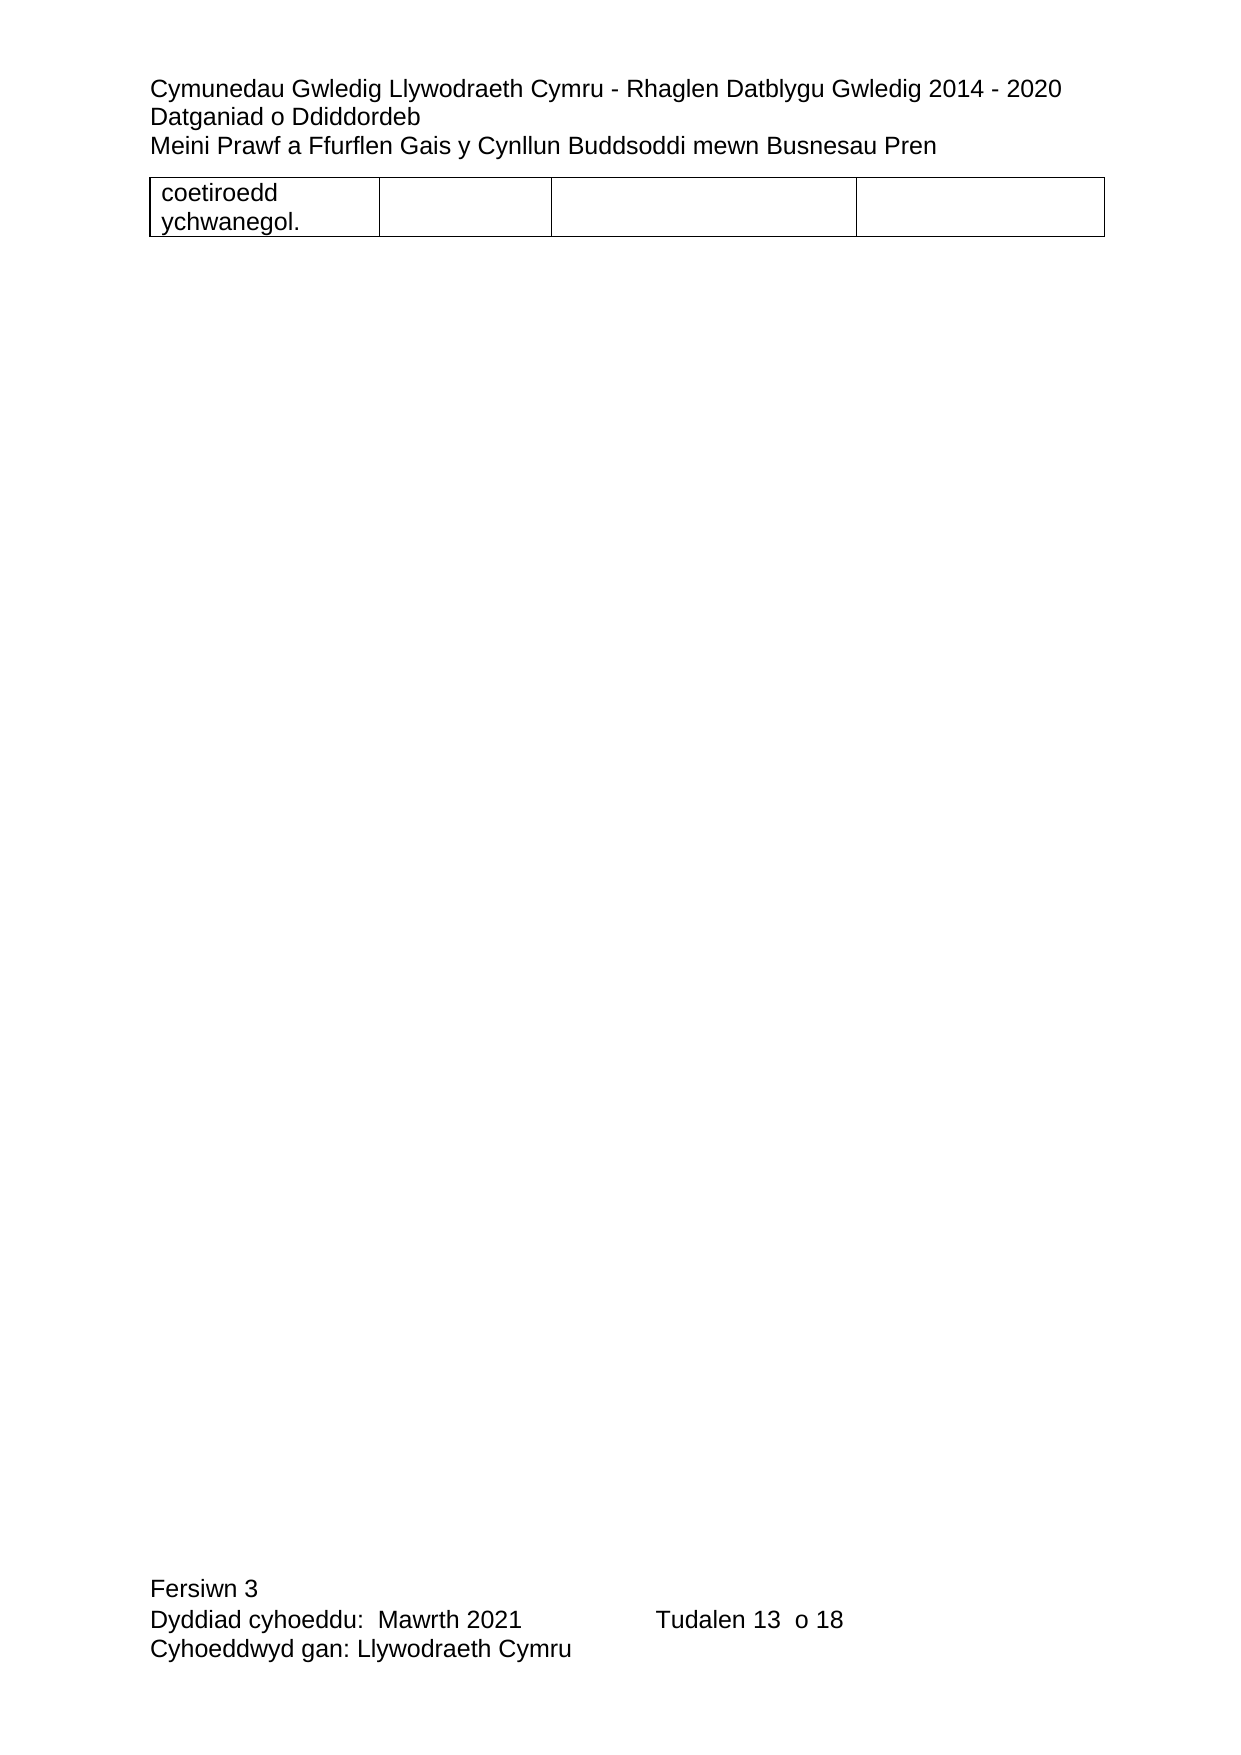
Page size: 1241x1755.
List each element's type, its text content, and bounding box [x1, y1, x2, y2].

table_cell coetiroedd ychwanegol. [151, 178, 379, 236]
table_cell [857, 178, 1104, 236]
table_cell [552, 178, 856, 236]
table_cell [380, 178, 551, 236]
